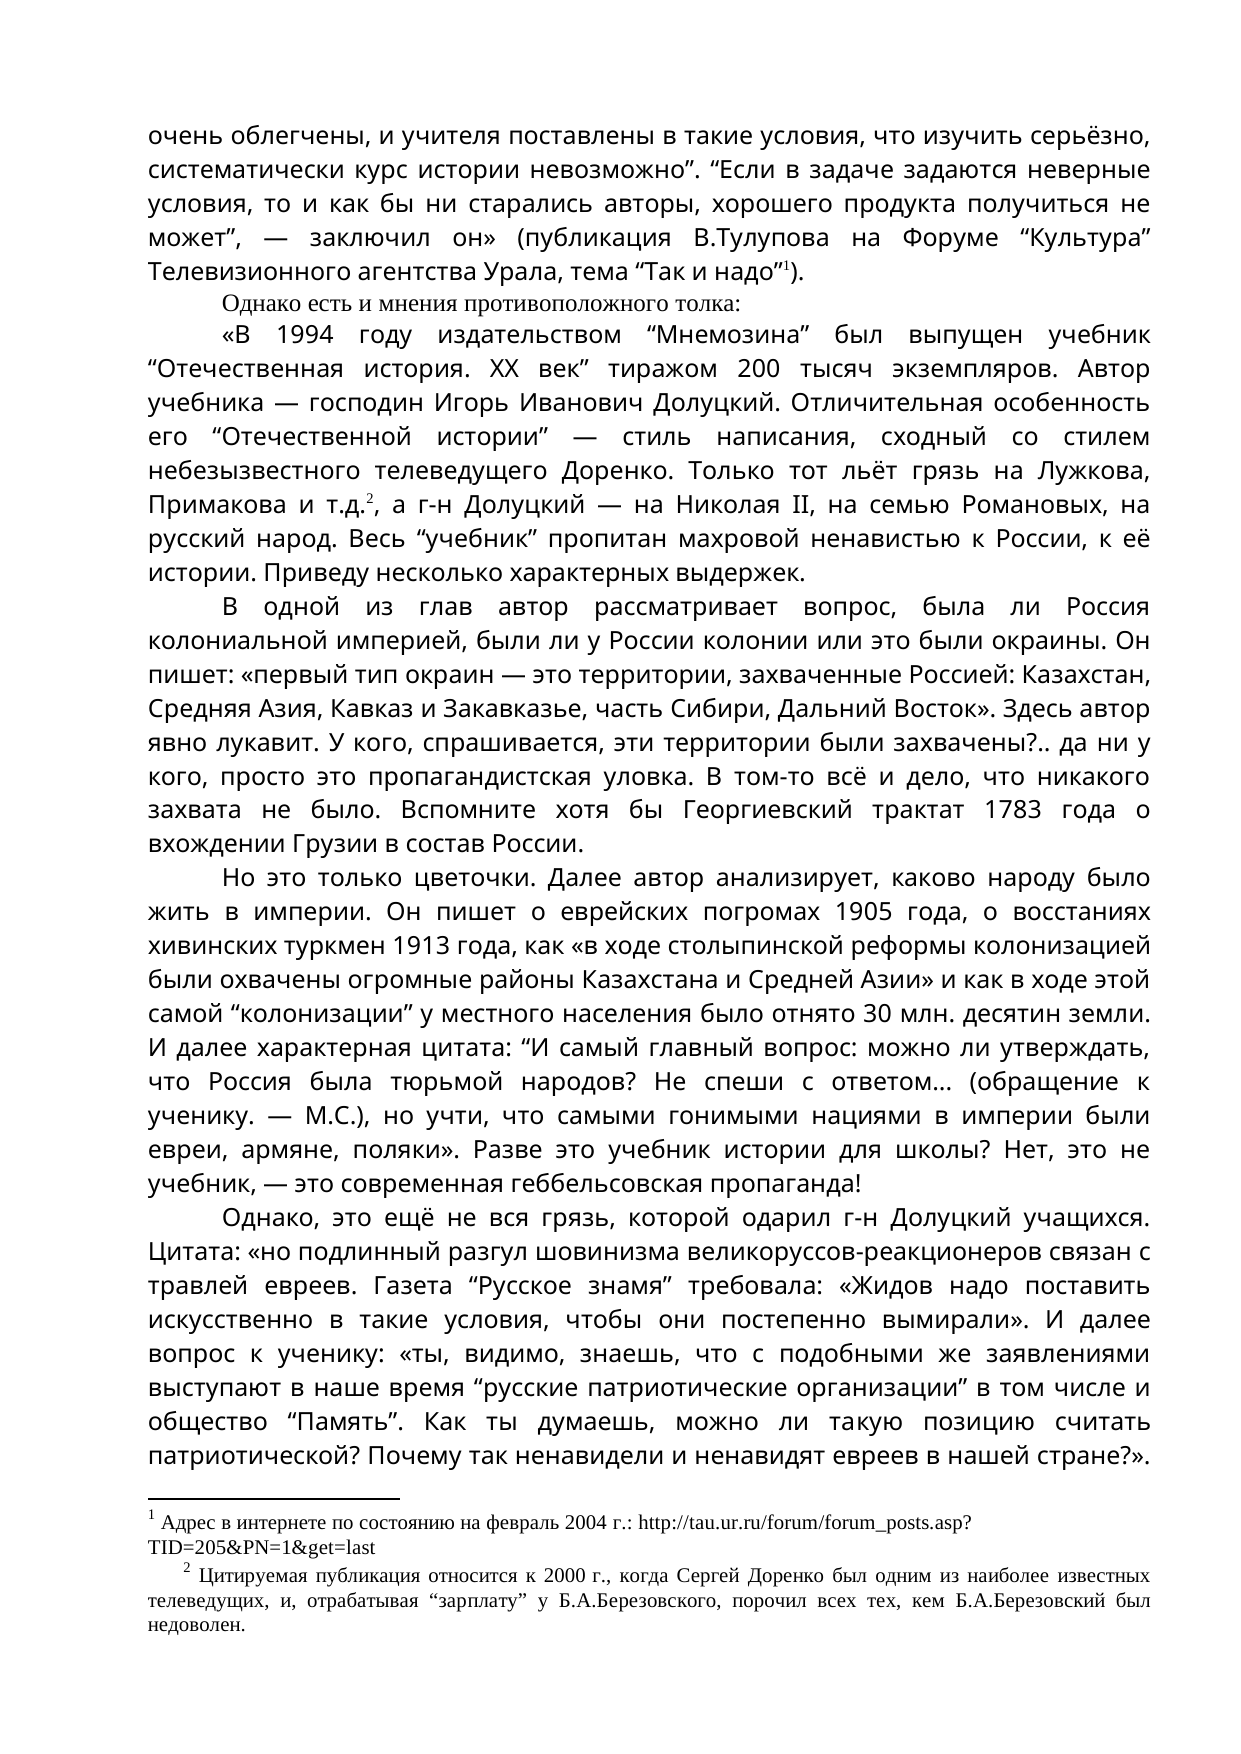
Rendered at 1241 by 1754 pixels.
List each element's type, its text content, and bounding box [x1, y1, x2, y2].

text Адрес в интернете по состоянию на февраль 2004 г.: http://tau.ur.ru/forum/forum_posts.asp?TID=205&PN=1&get=last [148, 1506, 1152, 1559]
text Однако есть и мнения противоположного толка: [148, 288, 1152, 317]
text Однако, это ещё не вся грязь, которой одарил г-н Долуцкий учащихся. Цитата: «но подлинный разгул шовинизма великоруссов-реакционеров связан с травлей евреев. Газета “Русское знамя” требовала: «Жидов надо поставить искусственно в такие условия, чтобы они постепенно вымирали». И далее вопрос к ученику: «ты, видимо, знаешь, что с подобными же заявлениями выступают в наше время “русские патриотические организации” в том числе и общество “Память”. Как ты думаешь, можно ли та­кую позицию считать патриотической? Почему так ненавидели и ненавидят евреев в нашей стране?». [148, 1200, 1152, 1472]
text Но это только цветочки. Далее автор анализирует, каково народу было жить в империи. Он пишет о еврейских погромах 1905 года, о восстаниях хивинских туркмен 1913 года, как «в ходе столыпинской реформы колонизацией были охвачены огромные районы Казахстана и Средней Азии» и как в ходе этой самой “колонизации” у местного населения было отнято 30 млн. десятин земли. И далее характерная цитата: “И самый главный вопрос: можно ли утверждать, что Россия была тюрьмой народов? Не спеши с ответом... (обращение к ученику. — М.С.), но учти, что самыми гонимыми нациями в империи были евреи, армяне, поляки». Разве это учебник истории для школы? Нет, это не учебник, — это современная геббельсовская пропаганда! [148, 860, 1152, 1200]
text «В 1994 году издательством “Мнемозина” был выпущен учебник “Отечественная история. XX век” тиражом 200 тысяч экземпляров. Автор учебника — господин Игорь Иванович Долуцкий. Отличительная особенность его “Отечественной истории” — стиль написания, сходный со стилем небезызвестного телеведущего Доренко. Только тот льёт грязь на Лужкова, Примакова и т.д., а г-н Долуцкий — на Николая II, на семью Романовых, на русский народ. Весь “учебник” пропитан махровой ненавистью к России, к её истории. Приведу несколько характерных выдержек. [148, 317, 1152, 589]
text Цитируемая публикация относится к 2000 г., когда Сергей Доренко был одним из наиболее известных телеведущих, и, отрабатывая “зар­плату” у Б.А.Бе­ре­зовского, порочил всех тех, кем Б.А.Березовский был недоволен. [148, 1559, 1152, 1636]
text очень облегчены, и учителя поставлены в такие условия, что изучить серьёзно, систематически курс истории невозможно”. “Если в задаче задаются неверные условия, то и как бы ни старались авторы, хорошего продукта получиться не может”, — заключил он» (публикация В.Тулупова на Форуме “Культура” Телевизионного агентства Ура­ла, тема “Так и надо”). [148, 118, 1152, 288]
text В одной из глав автор рассматривает вопрос, была ли Россия колониальной империей, были ли у России колонии или это были окраины. Он пишет: «первый тип окраин — это территории, захваченные Россией: Казахстан, Средняя Азия, Кавказ и Закавказье, часть Сибири, Дальний Восток». Здесь автор явно лукавит. У кого, спрашивается, эти территории были захвачены?.. да ни у кого, просто это пропагандистская уловка. В том-то всё и дело, что никакого захвата не было. Вспомните хотя бы Георгиевский трактат 1783 года о вхождении Грузии в состав России. [148, 589, 1152, 860]
